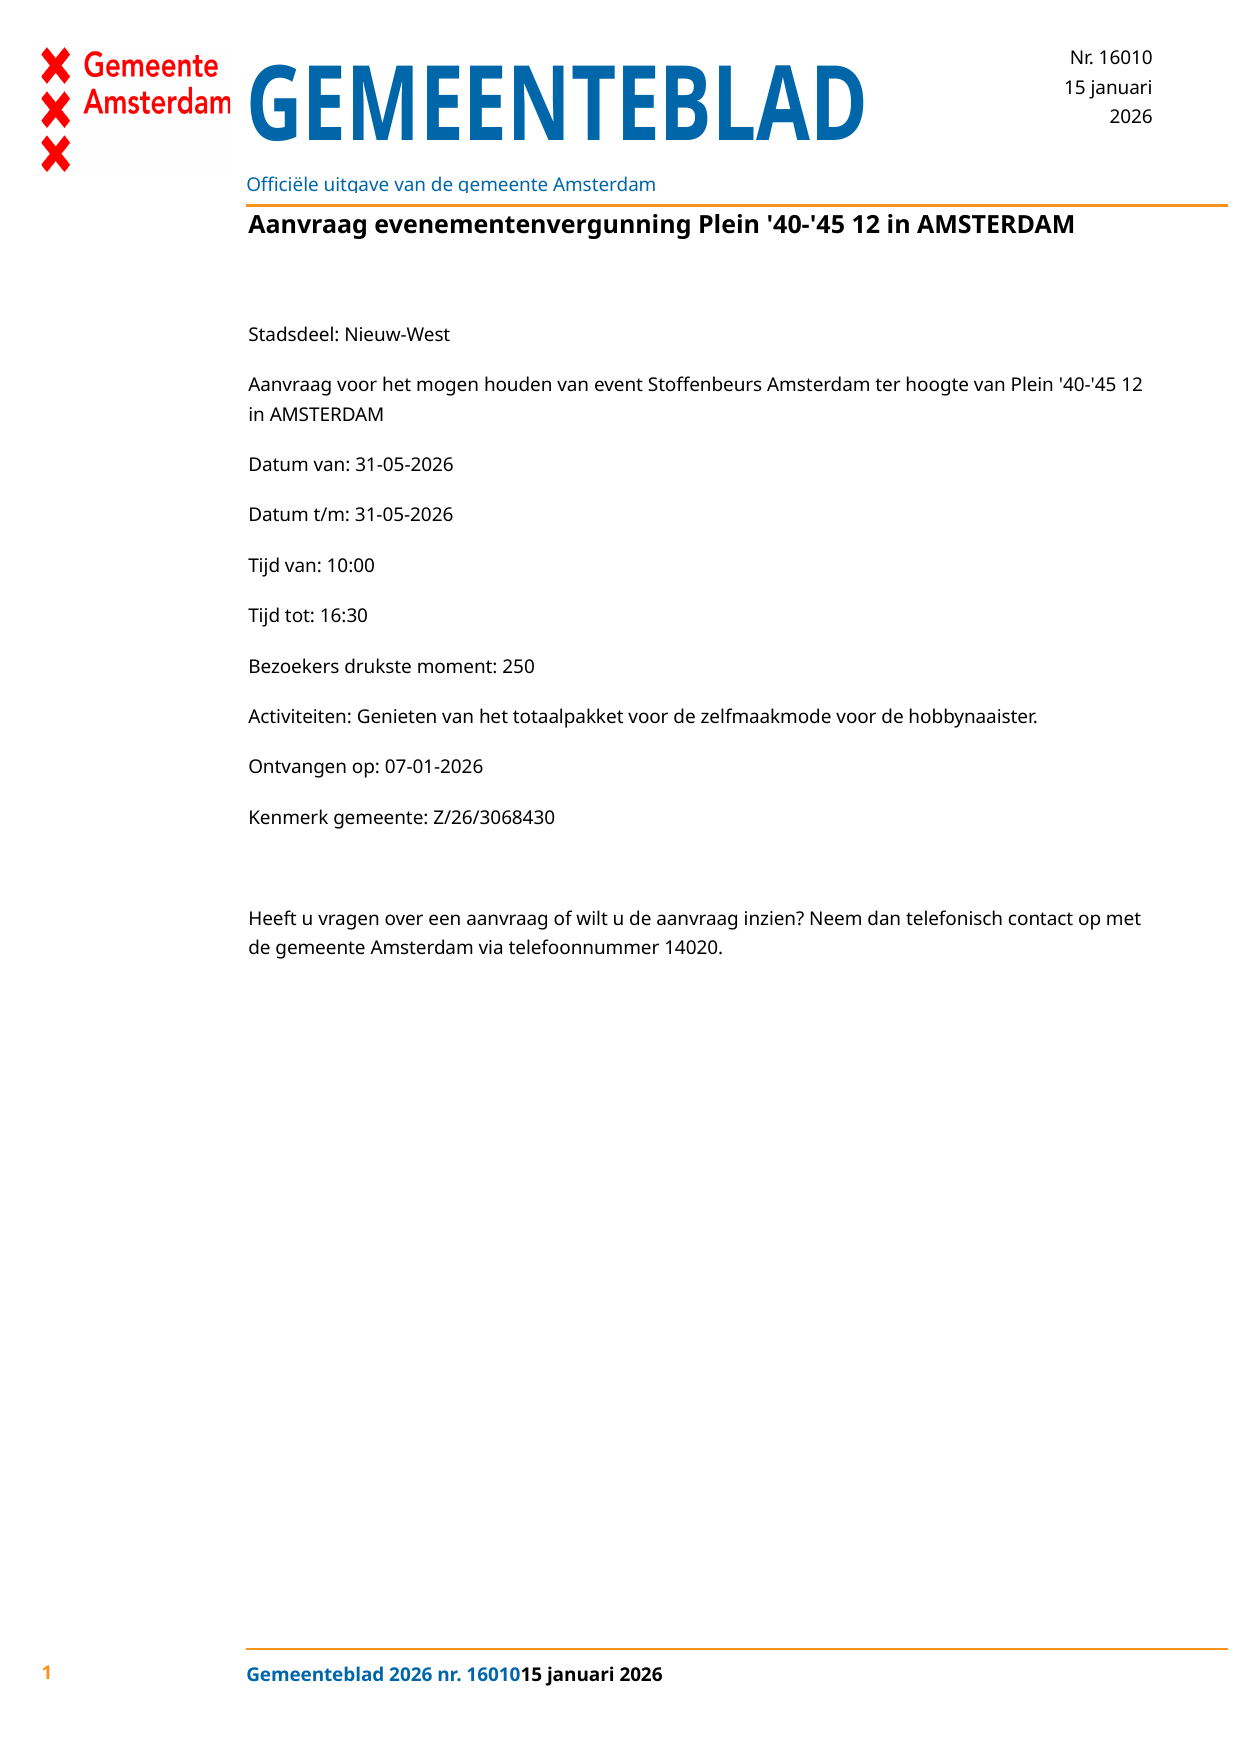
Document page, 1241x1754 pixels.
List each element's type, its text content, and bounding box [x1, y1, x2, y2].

text Aanvraag voor het mogen houden van event Stoffenbeurs Amsterdam ter hoogte van Plein '40-'45 12 in AMSTERDAM [248, 371, 1152, 426]
text Ontvangen op: 07-01-2026 [248, 754, 1152, 779]
text Kenmerk gemeente: Z/26/3068430 [248, 804, 1152, 830]
text Datum t/m: 31-05-2026 [248, 502, 1152, 527]
text Tijd van: 10:00 [248, 552, 1152, 578]
text Heeft u vragen over een aanvraag of wilt u de aanvraag inzien? Neem dan telefonisch contact op met de gemeente Amsterdam via telefoonnummer 14020. [248, 905, 1152, 960]
text Aanvraag evenementenvergunning Plein '40-'45 12 in AMSTERDAM [248, 207, 1152, 241]
text Stadsdeel: Nieuw-West [248, 321, 1152, 346]
text Bezoekers drukste moment: 250 [248, 653, 1152, 678]
text Datum van: 31-05-2026 [248, 451, 1152, 477]
picture [41, 47, 231, 172]
text Activiteiten: Genieten van het totaalpakket voor de zelfmaakmode voor de hobbynaaister. [248, 703, 1152, 729]
text Tijd tot: 16:30 [248, 602, 1152, 628]
